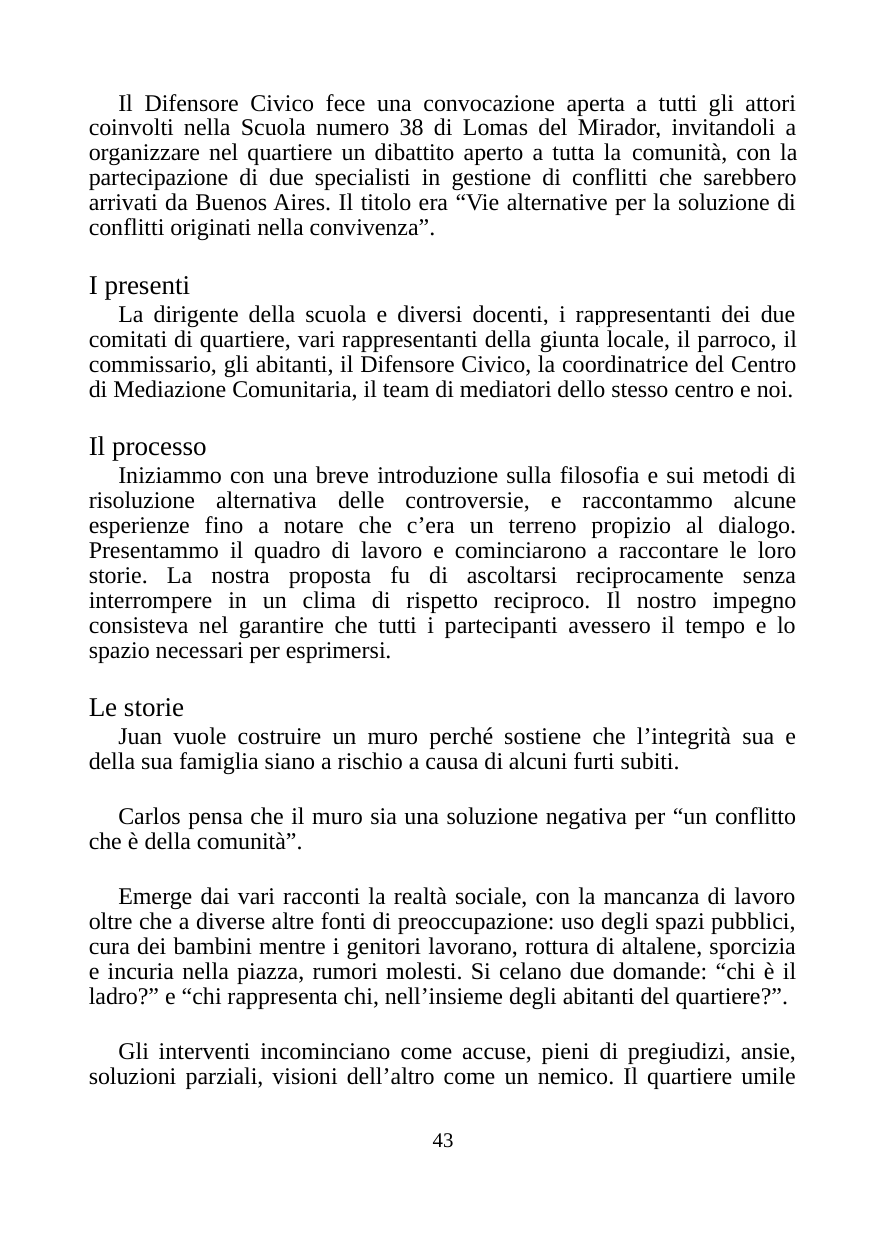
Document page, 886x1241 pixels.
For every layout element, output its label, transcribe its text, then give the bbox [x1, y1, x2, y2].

text Il Difensore Civico fece una convocazione aperta a tutti gli attori coinvolti nella Scuola numero 38 di Lomas del Mirador, invitandoli a organizzare nel quartiere un dibattito aperto a tutta la comunità, con la partecipazione di due specialisti in gestione di conflitti che sarebbero arrivati da Buenos Aires. Il titolo era “Vie alternative per la soluzione di conflitti originati nella convivenza”. [88, 88, 797, 241]
subtitle Le storie [88, 691, 797, 722]
text La dirigente della scuola e diversi docenti, i rappresentanti dei due comitati di quartiere, vari rappresentanti della giunta locale, il parroco, il commissario, gli abitanti, il Difensore Civico, la coordinatrice del Centro di Mediazione Comunitaria, il team di mediatori dello stesso centro e noi. [88, 301, 797, 403]
text Iniziammo con una breve introduzione sulla filosofia e sui metodi di risoluzione alternativa delle controversie, e raccontammo alcune esperienze fino a notare che c’era un terreno propizio al dialogo. Presentammo il quadro di lavoro e cominciarono a raccontare le loro storie. La nostra proposta fu di ascoltarsi reciprocamente senza interrompere in un clima di rispetto reciproco. Il nostro impegno consisteva nel garantire che tutti i partecipanti avessero il tempo e lo spazio necessari per esprimersi. [88, 462, 797, 663]
text Juan vuole costruire un muro perché sostiene che l’integrità sua e della sua famiglia siano a rischio a causa di alcuni furti subiti. [88, 722, 797, 775]
subtitle Il processo [88, 430, 797, 462]
text Carlos pensa che il muro sia una soluzione negativa per “un conflitto che è della comunità”. [88, 802, 797, 855]
text Emerge dai vari racconti la realtà sociale, con la mancanza di lavoro oltre che a diverse altre fonti di preoccupazione: uso degli spazi pubblici, cura dei bambini mentre i genitori lavorano, rottura di altalene, sporcizia e incuria nella piazza, rumori molesti. Si celano due domande: “chi è il ladro?” e “chi rappresenta chi, nell’insieme degli abitanti del quartiere?”. [88, 882, 797, 1009]
subtitle I presenti [88, 269, 797, 301]
text Gli interventi incominciano come accuse, pieni di pregiudizi, ansie, soluzioni parziali, visioni dell’altro come un nemico. Il quartiere umile [88, 1037, 797, 1090]
